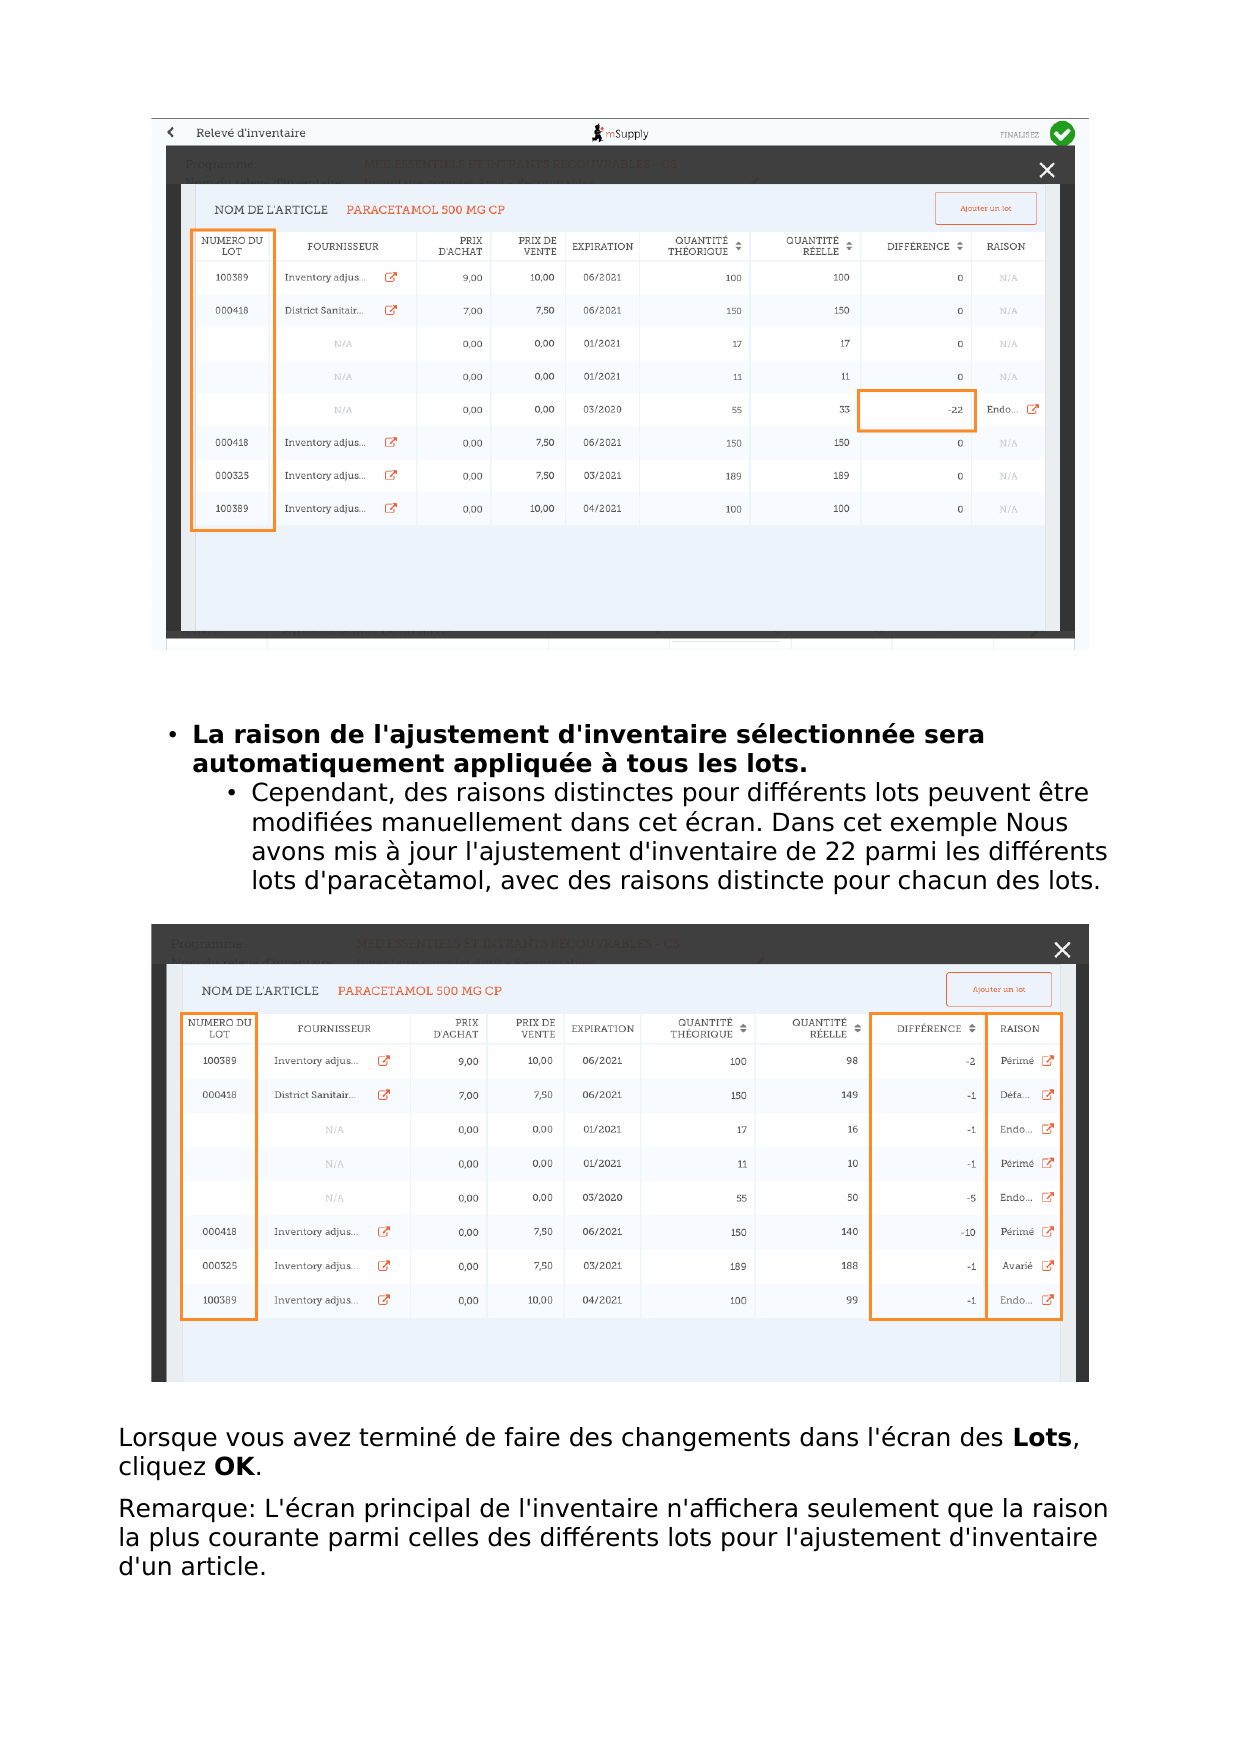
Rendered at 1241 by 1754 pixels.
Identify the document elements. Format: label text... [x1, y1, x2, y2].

list Cependant, des raisons distinctes pour différents lots peuvent être modifiées manuellement dans cet écran. Dans cet exemple Nous avons mis à jour l'ajustement d'inventaire de 22 parmi les différents lots d'paracètamol, avec des raisons distincte pour chacun des lots. [236, 779, 1122, 895]
picture [151, 924, 1089, 1382]
list La raison de l'ajustement d'inventaire sélectionnée sera automatiquement appliquée à tous les lots. [177, 720, 1122, 779]
text Remarque: L'écran principal de l'inventaire n'affichera seulement que la raison la plus courante parmi celles des différents lots pour l'ajustement d'inventaire d'un article. [118, 1494, 1122, 1581]
text Lorsque vous avez terminé de faire des changements dans l'écran des Lots, cliquez OK. [118, 1423, 1122, 1481]
picture [151, 118, 1089, 650]
